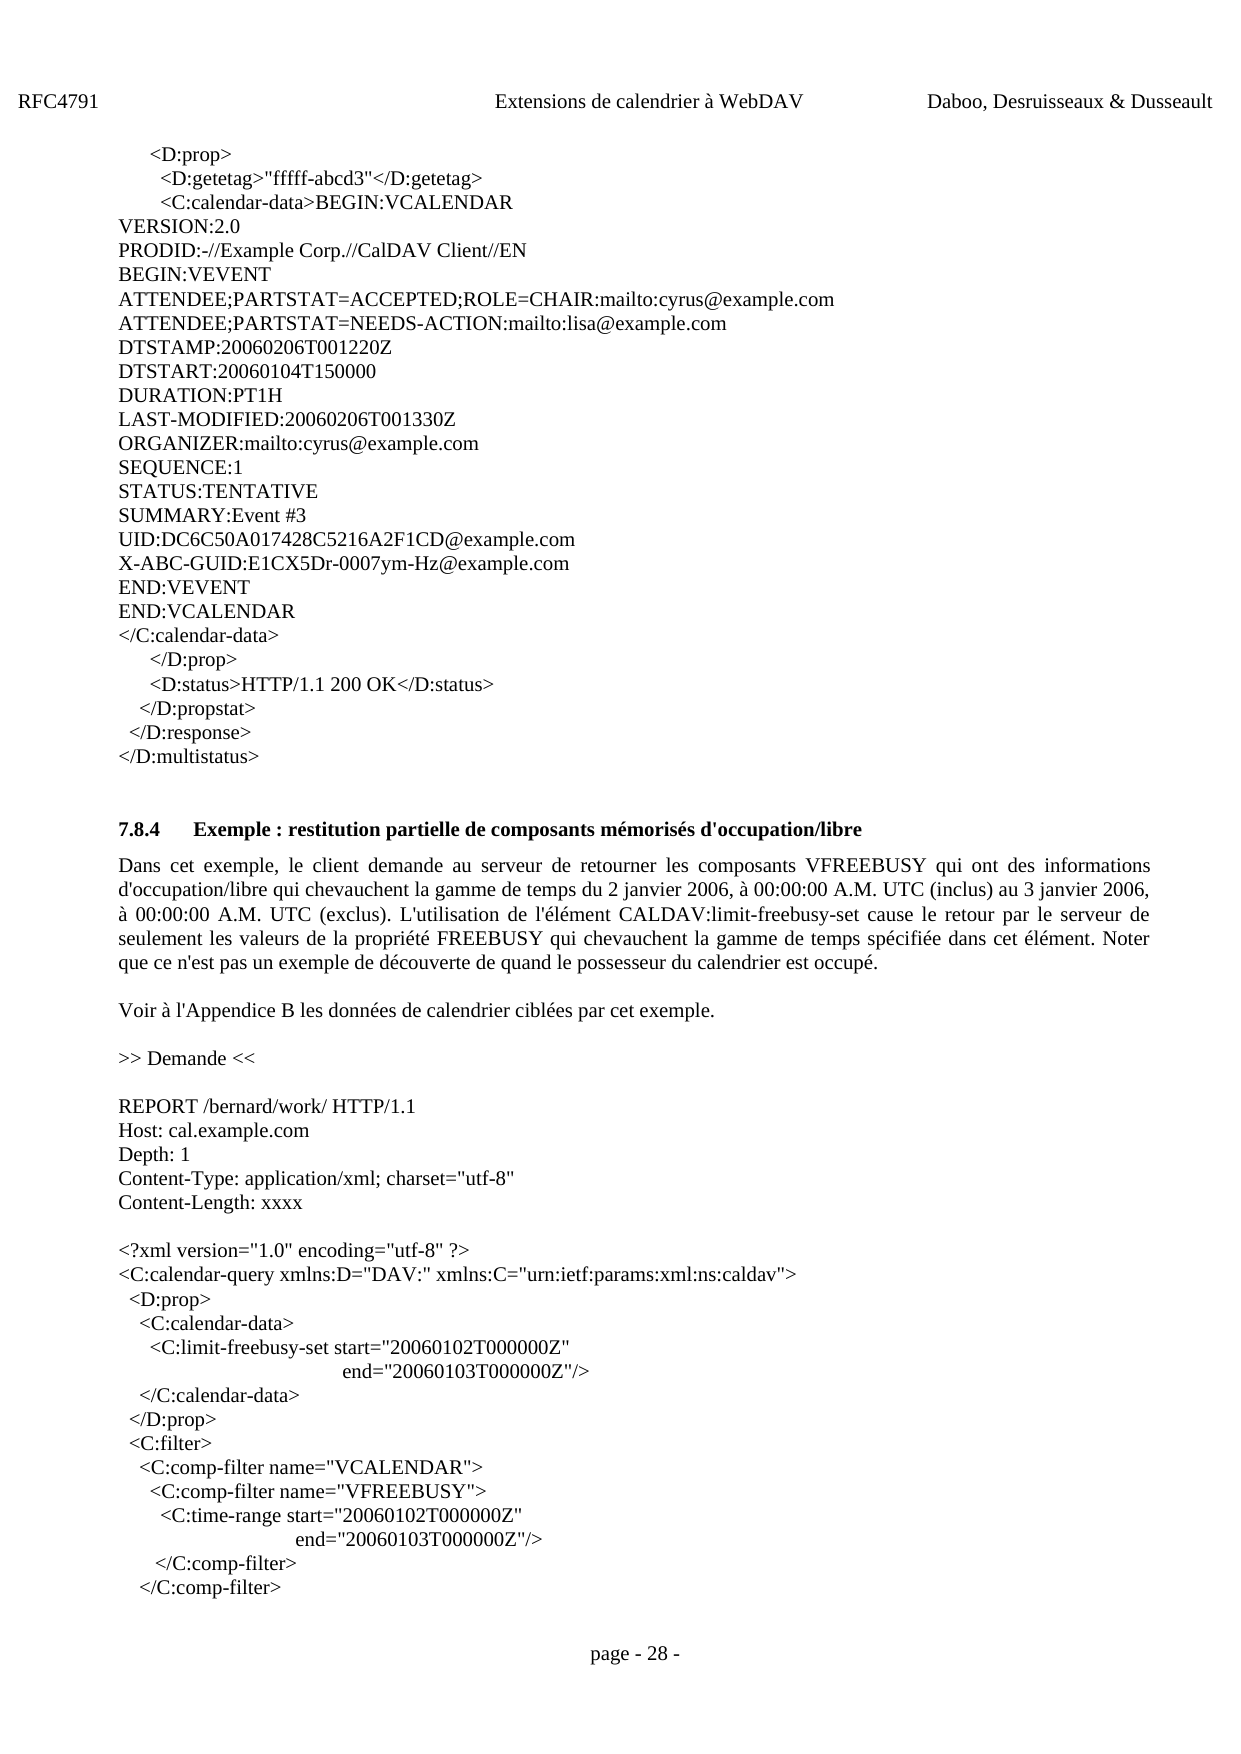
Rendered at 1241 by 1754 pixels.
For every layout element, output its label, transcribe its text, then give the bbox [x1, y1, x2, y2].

text LAST-MODIFIED:20060206T001330Z [118, 407, 1152, 431]
text UID:DC6C50A017428C5216A2F1CD@example.com [118, 527, 1152, 551]
text REPORT /bernard/work/ HTTP/1.1 [118, 1094, 1152, 1118]
text </D:prop> [118, 1407, 1152, 1431]
text <D:prop> [118, 1286, 1152, 1311]
text SUMMARY:Event #3 [118, 503, 1152, 527]
text end="20060103T000000Z"/> [118, 1359, 1152, 1383]
text Host: cal.example.com [118, 1118, 1152, 1142]
text <D:prop> [118, 142, 1152, 166]
text Dans cet exemple, le client demande au serveur de retourner les composants VFREEBUSY qui ont des informations d'occupation/libre qui chevauchent la gamme de temps du 2 janvier 2006, à 00:00:00 A.M. UTC (inclus) au 3 janvier 2006, à 00:00:00 A.M. UTC (exclus). L'utilisation de l'élément CALDAV:limit-freebusy-set cause le retour par le serveur de seulement les valeurs de la propriété FREEBUSY qui chevauchent la gamme de temps spécifiée dans cet élément. Noter que ce n'est pas un exemple de découverte de quand le possesseur du calendrier est occupé. [118, 853, 1152, 974]
text ORGANIZER:mailto:cyrus@example.com [118, 431, 1152, 455]
text </D:response> [118, 719, 1152, 744]
text <C:filter> [118, 1431, 1152, 1455]
text </C:calendar-data> [118, 623, 1152, 647]
text <D:getetag>"fffff-abcd3"</D:getetag> [118, 166, 1152, 190]
text STATUS:TENTATIVE [118, 479, 1152, 503]
text END:VEVENT [118, 575, 1152, 599]
text PRODID:-//Example Corp.//CalDAV Client//EN [118, 238, 1152, 262]
text </C:comp-filter> [118, 1575, 1152, 1599]
text </C:calendar-data> [118, 1383, 1152, 1407]
text Voir à l'Appendice B les données de calendrier ciblées par cet exemple. [118, 998, 1152, 1022]
text VERSION:2.0 [118, 214, 1152, 238]
text Depth: 1 [118, 1142, 1152, 1166]
text <C:comp-filter name="VFREEBUSY"> [118, 1479, 1152, 1503]
text <D:status>HTTP/1.1 200 OK</D:status> [118, 671, 1152, 696]
text >> Demande << [118, 1046, 1152, 1070]
text </D:propstat> [118, 696, 1152, 719]
text DTSTART:20060104T150000 [118, 359, 1152, 383]
text <C:calendar-query xmlns:D="DAV:" xmlns:C="urn:ietf:params:xml:ns:caldav"> [118, 1262, 1152, 1286]
text ATTENDEE;PARTSTAT=ACCEPTED;ROLE=CHAIR:mailto:cyrus@example.com [118, 286, 1152, 311]
text <?xml version="1.0" encoding="utf-8" ?> [118, 1238, 1152, 1262]
text </D:multistatus> [118, 744, 1152, 768]
text BEGIN:VEVENT [118, 262, 1152, 286]
text DURATION:PT1H [118, 383, 1152, 407]
text X-ABC-GUID:E1CX5Dr-0007ym-Hz@example.com [118, 551, 1152, 575]
text END:VCALENDAR [118, 599, 1152, 623]
text <C:time-range start="20060102T000000Z" [118, 1503, 1152, 1527]
text DTSTAMP:20060206T001220Z [118, 334, 1152, 359]
text ATTENDEE;PARTSTAT=NEEDS-ACTION:mailto:lisa@example.com [118, 311, 1152, 334]
text </C:comp-filter> [118, 1551, 1152, 1575]
text Content-Length: xxxx [118, 1190, 1152, 1214]
subtitle 7.8.4 Exemple : restitution partielle de composants mémorisés d'occupation/libre [118, 817, 1152, 841]
text <C:limit-freebusy-set start="20060102T000000Z" [118, 1334, 1152, 1359]
text <C:calendar-data> [118, 1311, 1152, 1334]
text end="20060103T000000Z"/> [118, 1527, 1152, 1551]
text <C:calendar-data>BEGIN:VCALENDAR [118, 190, 1152, 214]
text Content-Type: application/xml; charset="utf-8" [118, 1166, 1152, 1190]
text </D:prop> [118, 647, 1152, 671]
text <C:comp-filter name="VCALENDAR"> [118, 1455, 1152, 1479]
text SEQUENCE:1 [118, 455, 1152, 479]
